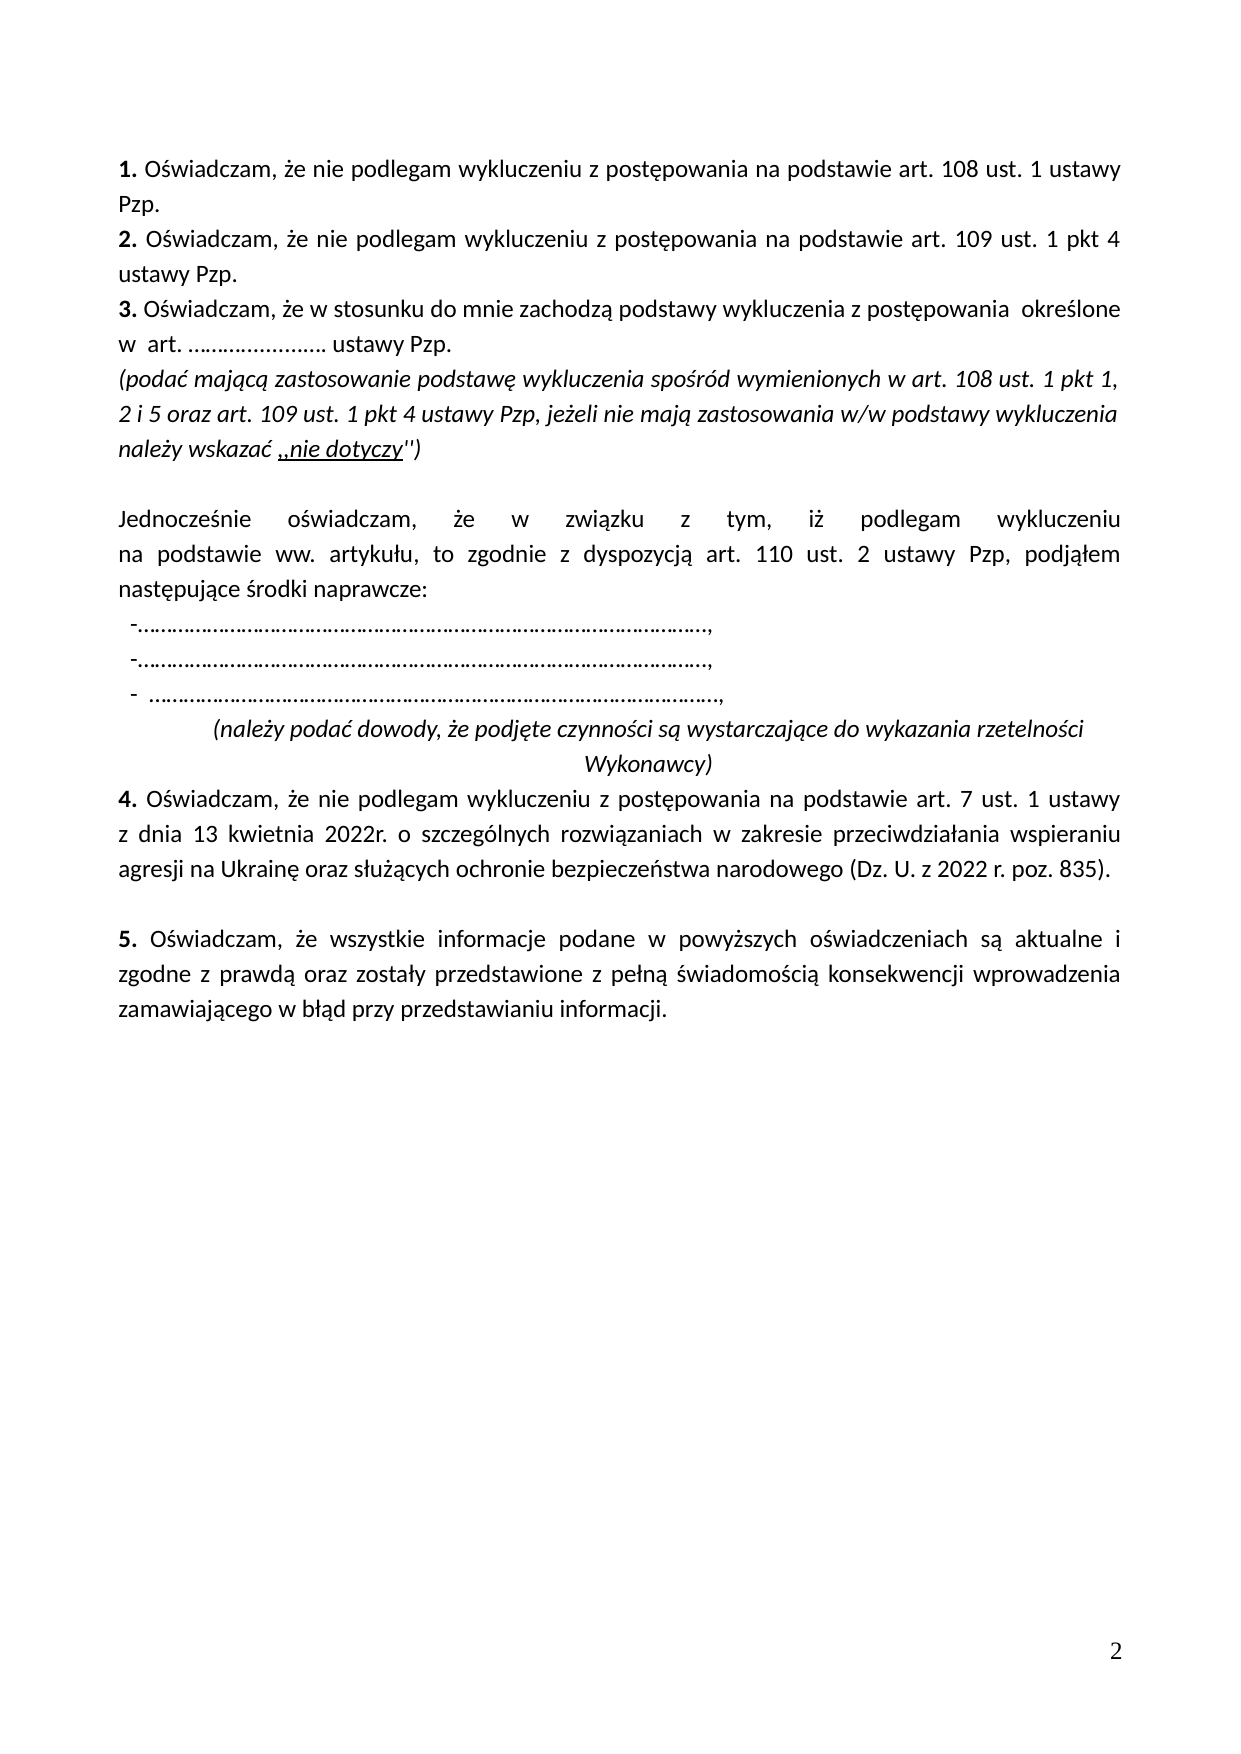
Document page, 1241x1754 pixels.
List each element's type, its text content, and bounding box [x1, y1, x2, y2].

text 3. Oświadczam, że w stosunku do mnie zachodzą podstawy wykluczenia z postępowania określone w art. ………..........…. ustawy Pzp. [118, 293, 1122, 359]
text Jednocześnie oświadczam, że w związku z tym, iż podlegam wykluczeniu na podstawie ww. artykułu, to zgodnie z dyspozycją art. 110 ust. 2 ustawy Pzp, podjąłem następujące środki naprawcze: [118, 503, 1122, 604]
text 4. Oświadczam, że nie podlegam wykluczeniu z postępowania na podstawie art. 7 ust. 1 ustawy z dnia 13 kwietnia 2022r. o szczególnych rozwiązaniach w zakresie przeciwdziałania wspieraniu agresji na Ukrainę oraz służących ochronie bezpieczeństwa narodowego (Dz. U. z 2022 r. poz. 835). [118, 783, 1122, 884]
text (należy podać dowody, że podjęte czynności są wystarczające do wykazania rzetelności Wykonawcy) [177, 713, 1122, 779]
text 5. Oświadczam, że wszystkie informacje podane w powyższych oświadczeniach są aktualne i zgodne z prawdą oraz zostały przedstawione z pełną świadomością konsekwencji wprowadzenia zamawiającego w błąd przy przedstawianiu informacji. [118, 923, 1122, 1059]
text 1. Oświadczam, że nie podlegam wykluczeniu z postępowania na podstawie art. 108 ust. 1 ustawy Pzp. [118, 153, 1122, 219]
text -………………………………………………………………………………………, -………………………………………………………………………………………, - ………………………………………………………………………………………, [130, 608, 1122, 709]
text (podać mającą zastosowanie podstawę wykluczenia spośród wymienionych w art. 108 ust. 1 pkt 1, 2 i 5 oraz art. 109 ust. 1 pkt 4 ustawy Pzp, jeżeli nie mają zastosowania w/w podstawy wykluczenia należy wskazać ,,nie dotyczy'') [118, 363, 1122, 464]
text 2. Oświadczam, że nie podlegam wykluczeniu z postępowania na podstawie art. 109 ust. 1 pkt 4 ustawy Pzp. [118, 223, 1122, 289]
